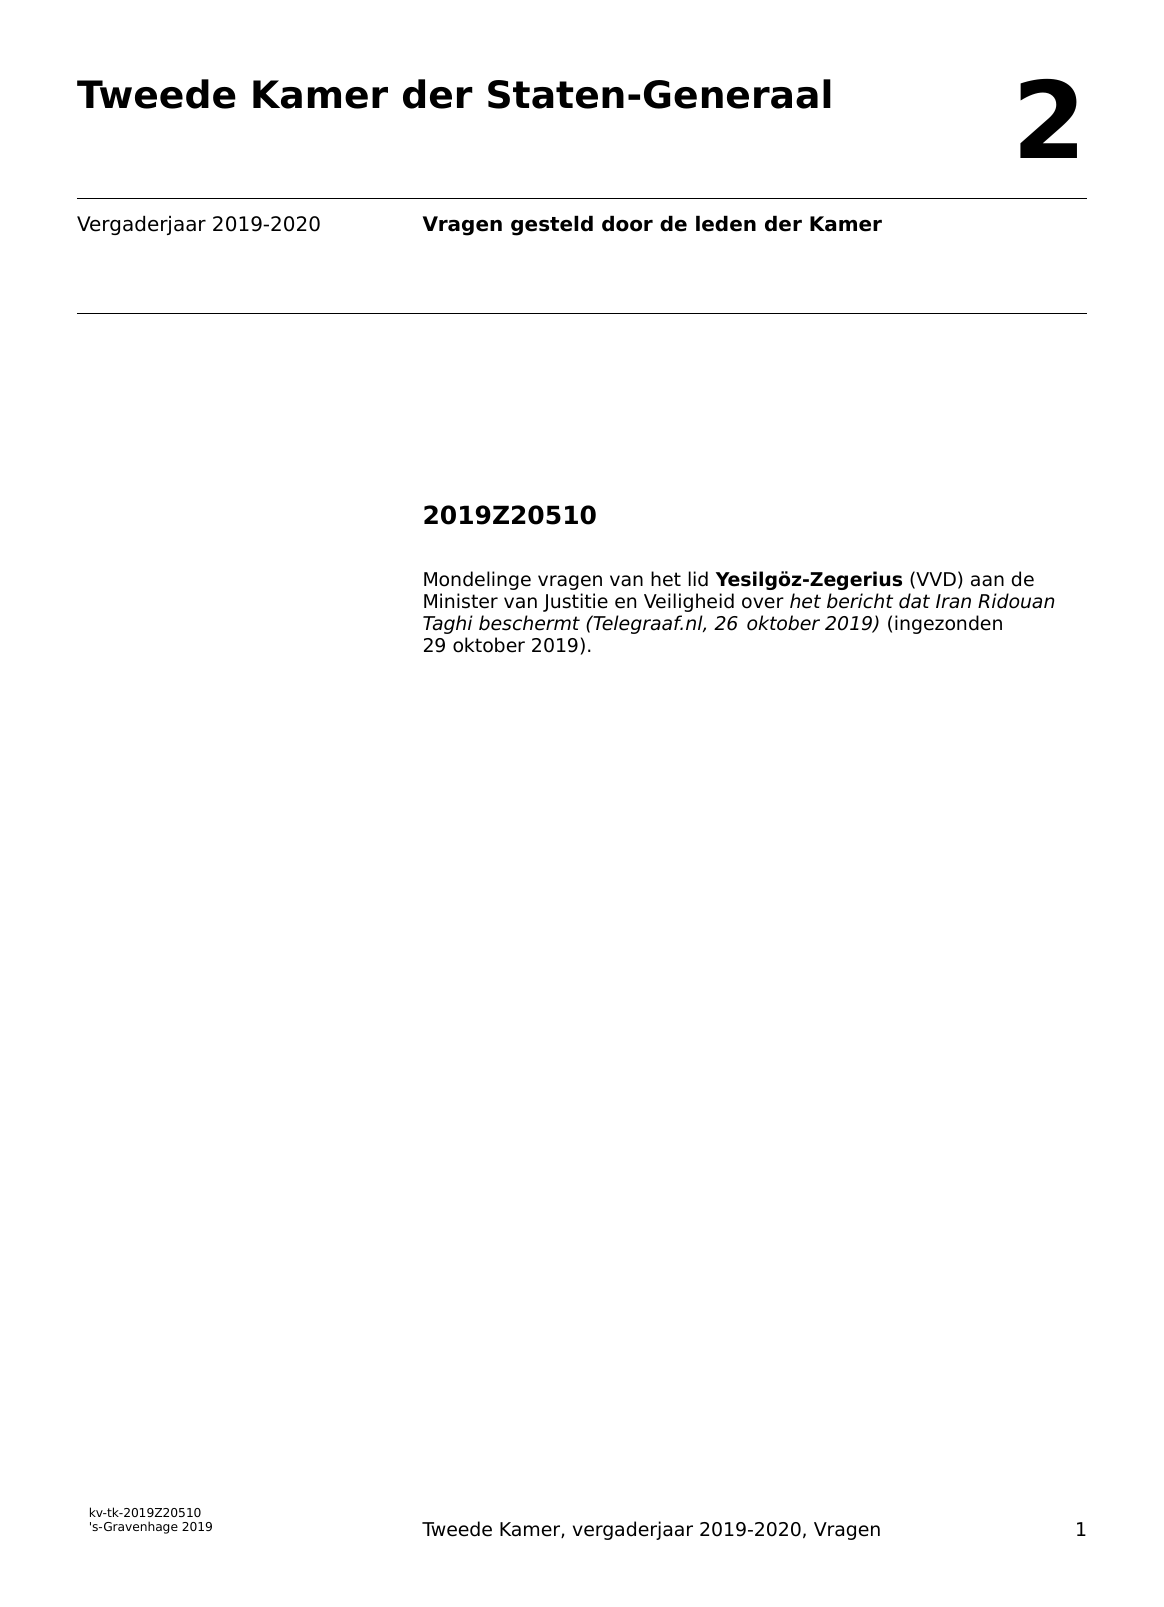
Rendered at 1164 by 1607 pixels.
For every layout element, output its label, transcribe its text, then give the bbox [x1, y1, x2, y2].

text kv-tk-2019Z20510 [88, 1506, 323, 1520]
table_cell Vragen gesteld door de leden der Kamer [422, 199, 1087, 313]
text Mondelinge vragen van het lid Yesilgöz-Zegerius (VVD) aan de Minister van Justitie en Veiligheid over het bericht dat Iran Ridouan Taghi beschermt (Telegraaf.nl, 26 oktober 2019) (ingezonden 29 oktober 2019). [422, 569, 1087, 657]
text 2019Z20510 [422, 501, 1087, 531]
text 's-Gravenhage 2019 [88, 1520, 323, 1534]
table_cell Vergaderjaar 2019-2020 [77, 199, 422, 313]
table_header Tweede Kamer der Staten-Generaal [77, 59, 886, 198]
table_header 2 [886, 59, 1087, 198]
